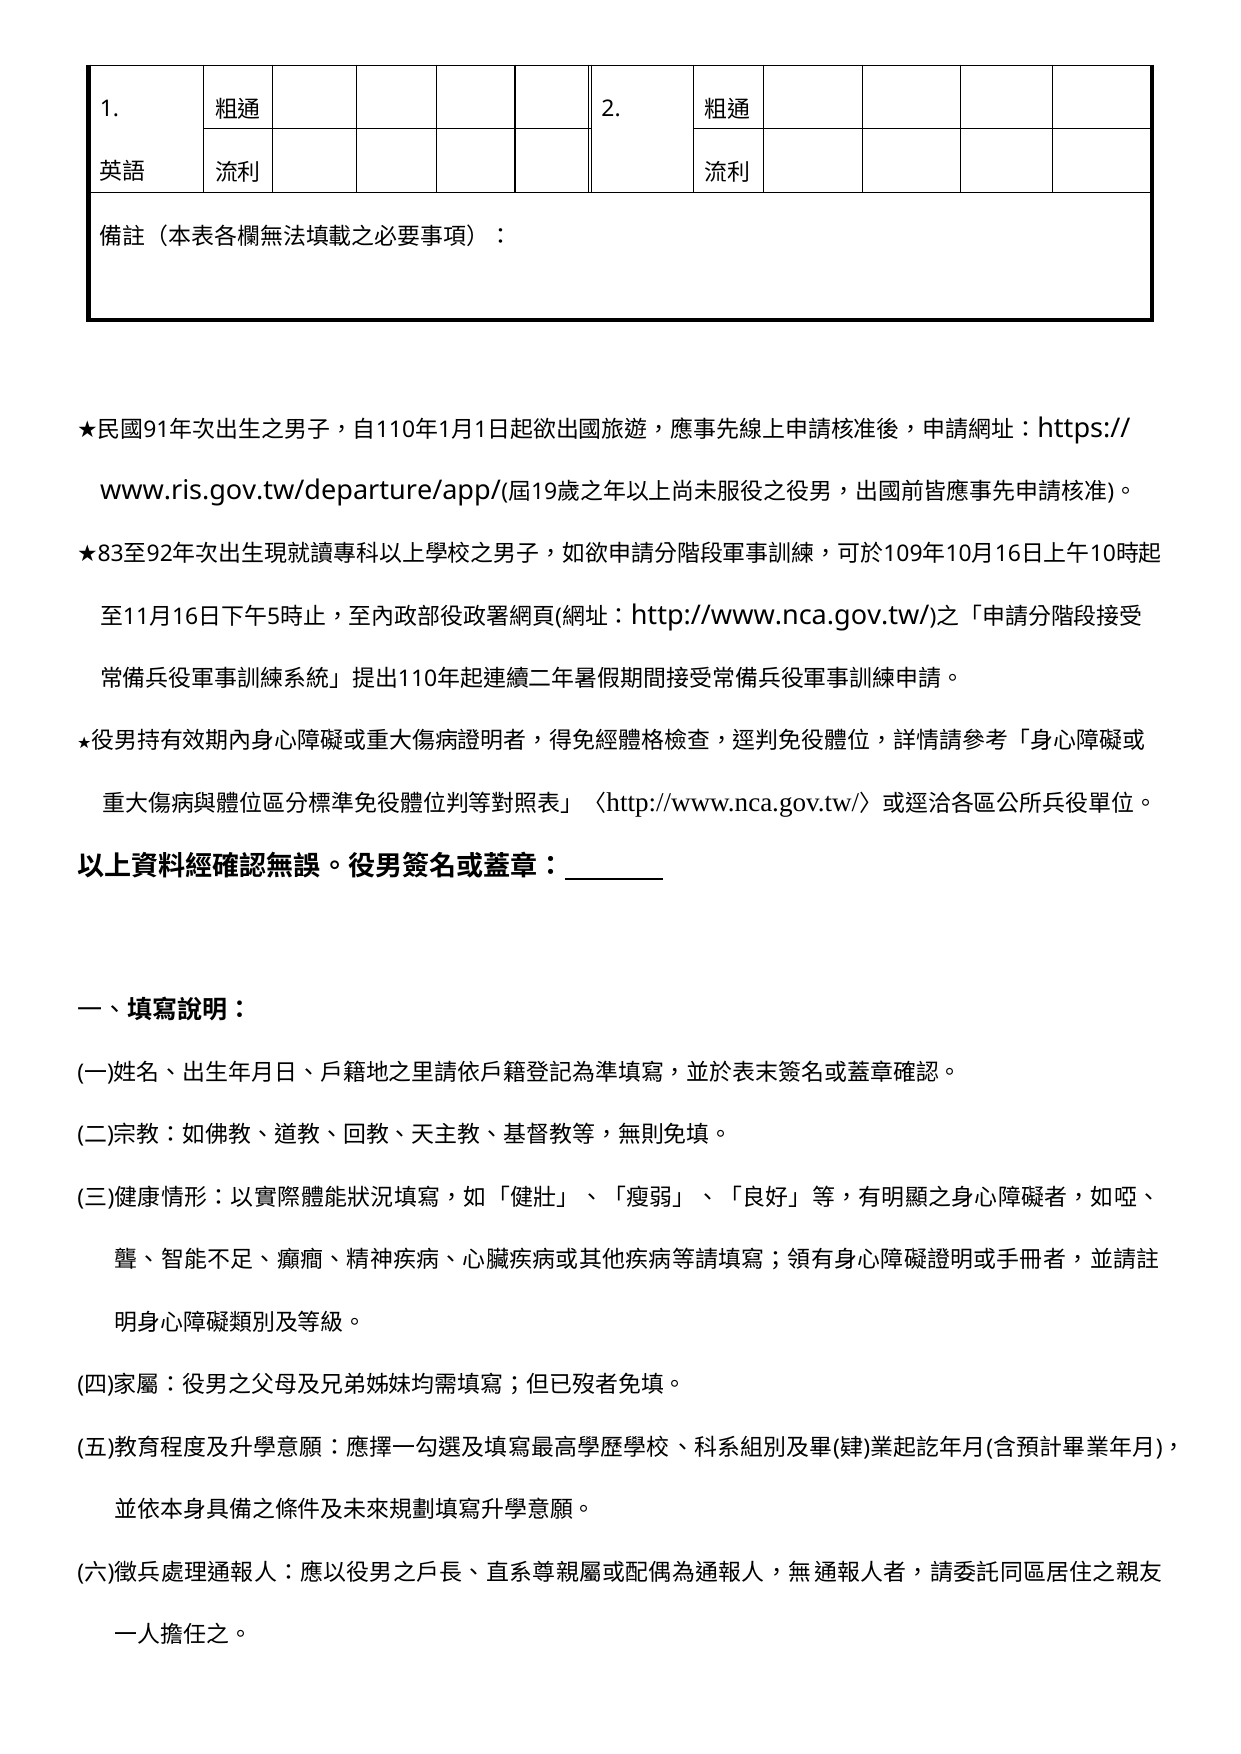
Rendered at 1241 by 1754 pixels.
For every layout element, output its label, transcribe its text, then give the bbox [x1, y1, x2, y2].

text 一、填寫說明： [77, 966, 1163, 1028]
table_cell [863, 66, 960, 128]
table_cell [1053, 66, 1150, 128]
table_cell 粗通 [204, 66, 272, 128]
table_cell [516, 66, 588, 128]
table_cell 2. [592, 66, 693, 192]
table_cell [961, 129, 1052, 192]
text (二)宗教：如佛教、道教、回教、天主教、基督教等，無則免填。 [77, 1091, 1163, 1153]
table_cell [437, 129, 514, 192]
text (一)姓名、出生年月日、戶籍地之里請依戶籍登記為準填寫，並於表末簽名或蓋章確認。 [77, 1028, 1163, 1091]
text ★83至92年次出生現就讀專科以上學校之男子，如欲申請分階段軍事訓練，可於109年10月16日上午10時起至11月16日下午5時止，至內政部役政署網頁(網址：http://www.nca.gov.tw/)之「申請分階段接受常備兵役軍事訓練系統」提出110年起連續二年暑假期間接受常備兵役軍事訓練申請。 [77, 510, 1163, 697]
table_cell [357, 129, 436, 192]
table_cell 流利 [204, 129, 272, 192]
table_cell 流利 [694, 129, 763, 192]
text 重大傷病與體位區分標準免役體位判等對照表」〈http://www.nca.gov.tw/〉或逕洽各區公所兵役單位。 [102, 760, 1163, 822]
table_cell [863, 129, 960, 192]
table_cell [357, 66, 436, 128]
table_cell [1053, 129, 1150, 192]
table_cell [516, 129, 588, 192]
table_cell 1. 英語 [91, 66, 203, 192]
text ★民國91年次出生之男子，自110年1月1日起欲出國旅遊，應事先線上申請核准後，申請網址：https://www.ris.gov.tw/departure/app/(屆19歲之年以上尚未服役之役男，出國前皆應事先申請核准)。 [77, 385, 1163, 510]
table_cell [764, 66, 862, 128]
text 以上資料經確認無誤。役男簽名或蓋章： [77, 822, 1163, 885]
table_cell [961, 66, 1052, 128]
text ★役男持有效期內身心障礙或重大傷病證明者，得免經體格檢查，逕判免役體位，詳情請參考「身心障礙或 [77, 697, 1163, 760]
table_cell [437, 66, 514, 128]
table_cell [273, 129, 356, 192]
text (六)徵兵處理通報人：應以役男之戶長、直系尊親屬或配偶為通報人，無通報人者，請委託同區居住之親友一人擔任之。 [77, 1528, 1163, 1653]
table_cell 粗通 [694, 66, 763, 128]
text (三)健康情形：以實際體能狀況填寫，如「健壯」、「瘦弱」、「良好」等，有明顯之身心障礙者，如啞、聾、智能不足、癲癎、精神疾病、心臟疾病或其他疾病等請填寫；領有身心障礙證明或手冊者，並請註明身心障礙類別及等級。 [77, 1153, 1163, 1341]
text (四)家屬：役男之父母及兄弟姊妹均需填寫；但已歿者免填。 [77, 1341, 1163, 1403]
text (五)教育程度及升學意願：應擇一勾選及填寫最高學歷學校、科系組別及畢(肄)業起訖年月(含預計畢業年月)，並依本身具備之條件及未來規劃填寫升學意願。 [77, 1403, 1163, 1528]
table_cell 備註（本表各欄無法填載之必要事項）： [91, 193, 1150, 318]
table_cell [764, 129, 862, 192]
table_cell [273, 66, 356, 128]
